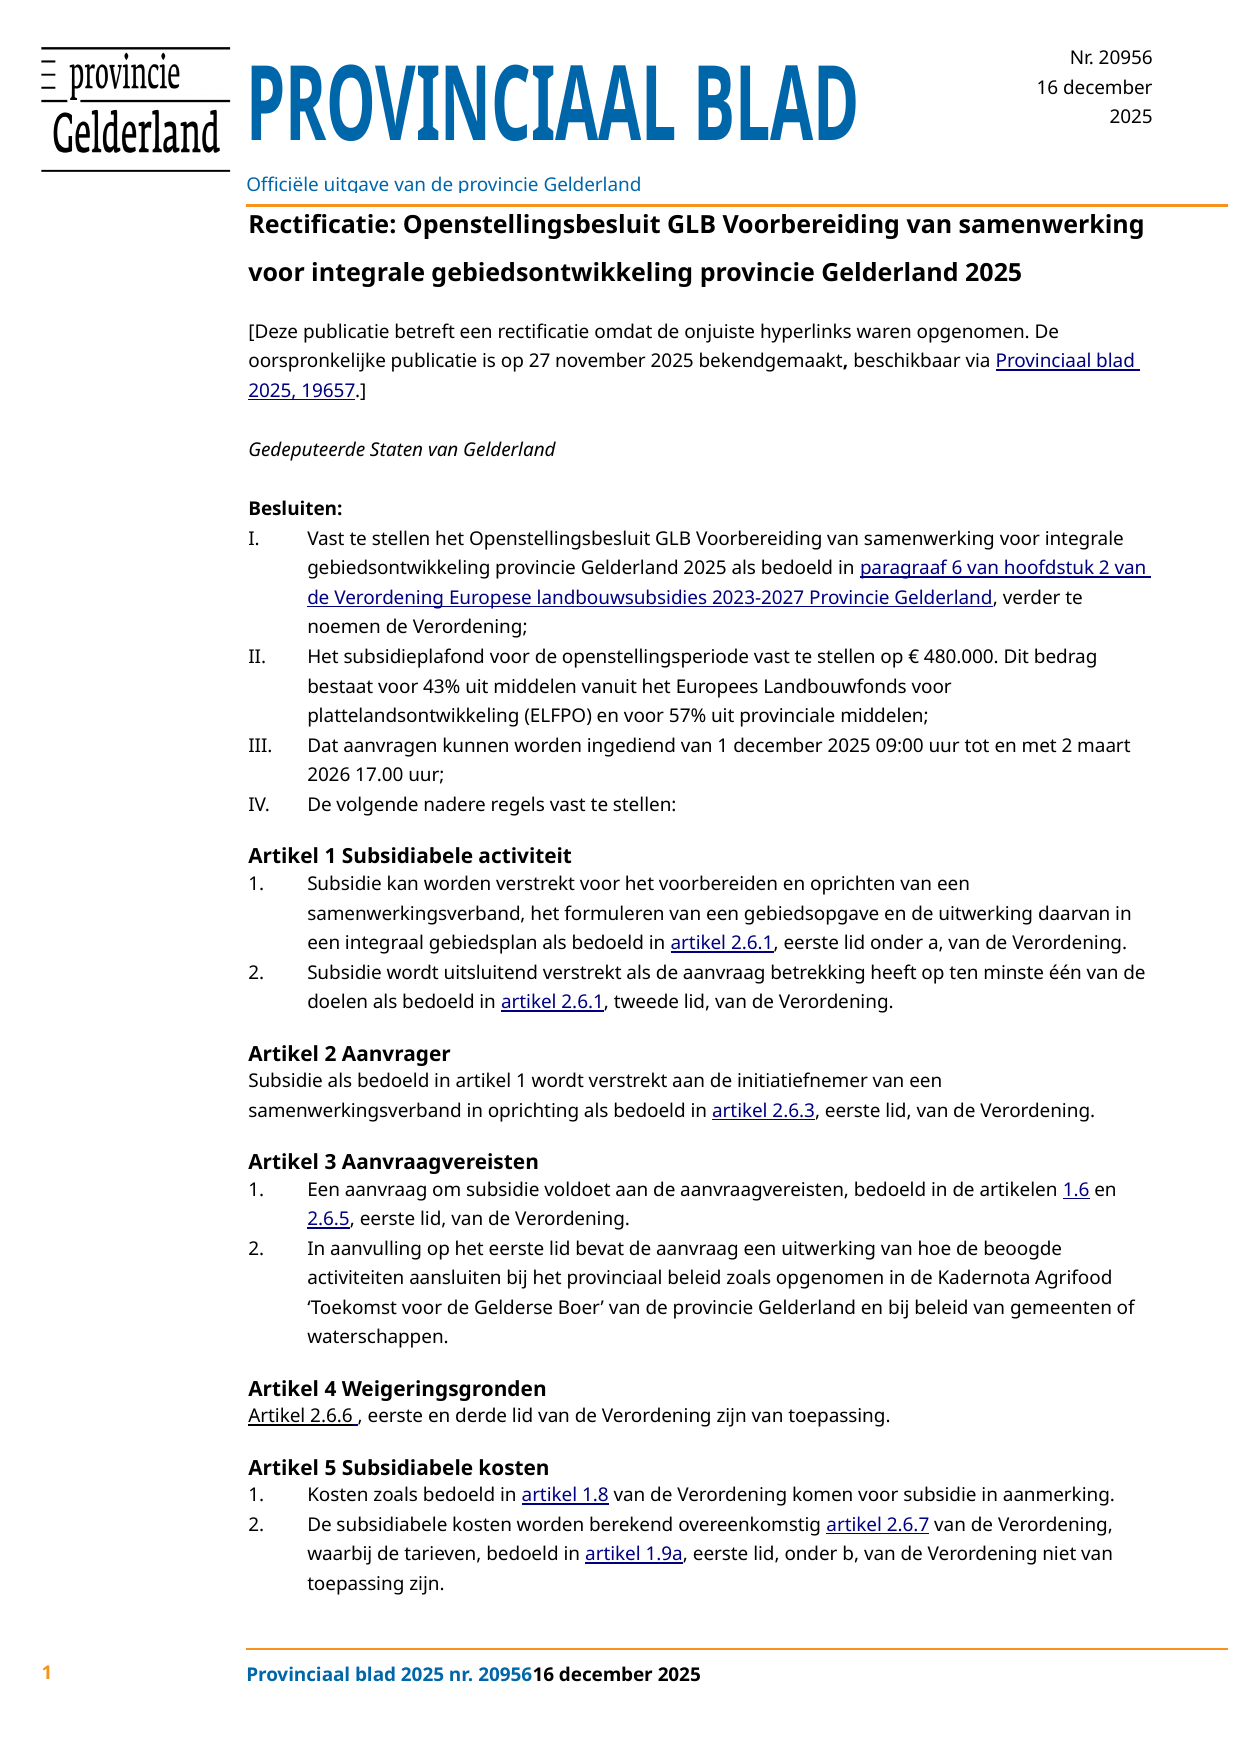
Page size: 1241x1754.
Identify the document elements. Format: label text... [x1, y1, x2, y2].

text Artikel 4 Weigeringsgronden [248, 1374, 1152, 1402]
text Artikel 2.6.6 , eerste en derde lid van de Verordening zijn van toepassing. [248, 1402, 1152, 1428]
text Besluiten: [248, 495, 1152, 521]
text [Deze publicatie betreft een rectificatie omdat de onjuiste hyperlinks waren opgenomen. De oorspronkelijke publicatie is op 27 november 2025 bekendgemaakt, beschikbaar via Provinciaal blad 2025, 19657.] [248, 318, 1152, 403]
text Artikel 1 Subsidiabele activiteit [248, 842, 1152, 870]
list De subsidiabele kosten worden berekend overeenkomstig artikel 2.6.7 van de Verordening, waarbij de tarieven, bedoeld in artikel 1.9a, eerste lid, onder b, van de Verordening niet van toepassing zijn. [248, 1511, 1152, 1596]
list Het subsidieplafond voor de openstellingsperiode vast te stellen op € 480.000. Dit bedrag bestaat voor 43% uit middelen vanuit het Europees Landbouwfonds voor plattelandsontwikkeling (ELFPO) en voor 57% uit provinciale middelen; [248, 643, 1152, 728]
text Artikel 3 Aanvraagvereisten [248, 1147, 1152, 1176]
text Rectificatie: Openstellingsbesluit GLB Voorbereiding van samenwerking voor integrale gebiedsontwikkeling provincie Gelderland 2025 [248, 207, 1152, 288]
picture [41, 47, 231, 172]
text Subsidie als bedoeld in artikel 1 wordt verstrekt aan de initiatiefnemer van een samenwerkingsverband in oprichting als bedoeld in artikel 2.6.3, eerste lid, van de Verordening. [248, 1067, 1152, 1123]
list Vast te stellen het Openstellingsbesluit GLB Voorbereiding van samenwerking voor integrale gebiedsontwikkeling provincie Gelderland 2025 als bedoeld in paragraaf 6 van hoofdstuk 2 van de Verordening Europese landbouwsubsidies 2023-2027 Provincie Gelderland, verder te noemen de Verordening; [248, 525, 1152, 639]
list De volgende nadere regels vast te stellen: [248, 791, 1152, 817]
text Artikel 2 Aanvrager [248, 1039, 1152, 1067]
list Subsidie kan worden verstrekt voor het voorbereiden en oprichten van een samenwerkingsverband, het formuleren van een gebiedsopgave en de uitwerking daarvan in een integraal gebiedsplan als bedoeld in artikel 2.6.1, eerste lid onder a, van de Verordening. [248, 870, 1152, 955]
text Gedeputeerde Staten van Gelderland [248, 436, 1152, 462]
list Dat aanvragen kunnen worden ingediend van 1 december 2025 09:00 uur tot en met 2 maart 2026 17.00 uur; [248, 732, 1152, 787]
text Artikel 5 Subsidiabele kosten [248, 1453, 1152, 1481]
list In aanvulling op het eerste lid bevat de aanvraag een uitwerking van hoe de beoogde activiteiten aansluiten bij het provinciaal beleid zoals opgenomen in de Kadernota Agrifood ‘Toekomst voor de Gelderse Boer’ van de provincie Gelderland en bij beleid van gemeenten of waterschappen. [248, 1235, 1152, 1349]
list Kosten zoals bedoeld in artikel 1.8 van de Verordening komen voor subsidie in aanmerking. [248, 1481, 1152, 1507]
list Een aanvraag om subsidie voldoet aan de aanvraagvereisten, bedoeld in de artikelen 1.6 en 2.6.5, eerste lid, van de Verordening. [248, 1176, 1152, 1231]
list Subsidie wordt uitsluitend verstrekt als de aanvraag betrekking heeft op ten minste één van de doelen als bedoeld in artikel 2.6.1, tweede lid, van de Verordening. [248, 959, 1152, 1014]
